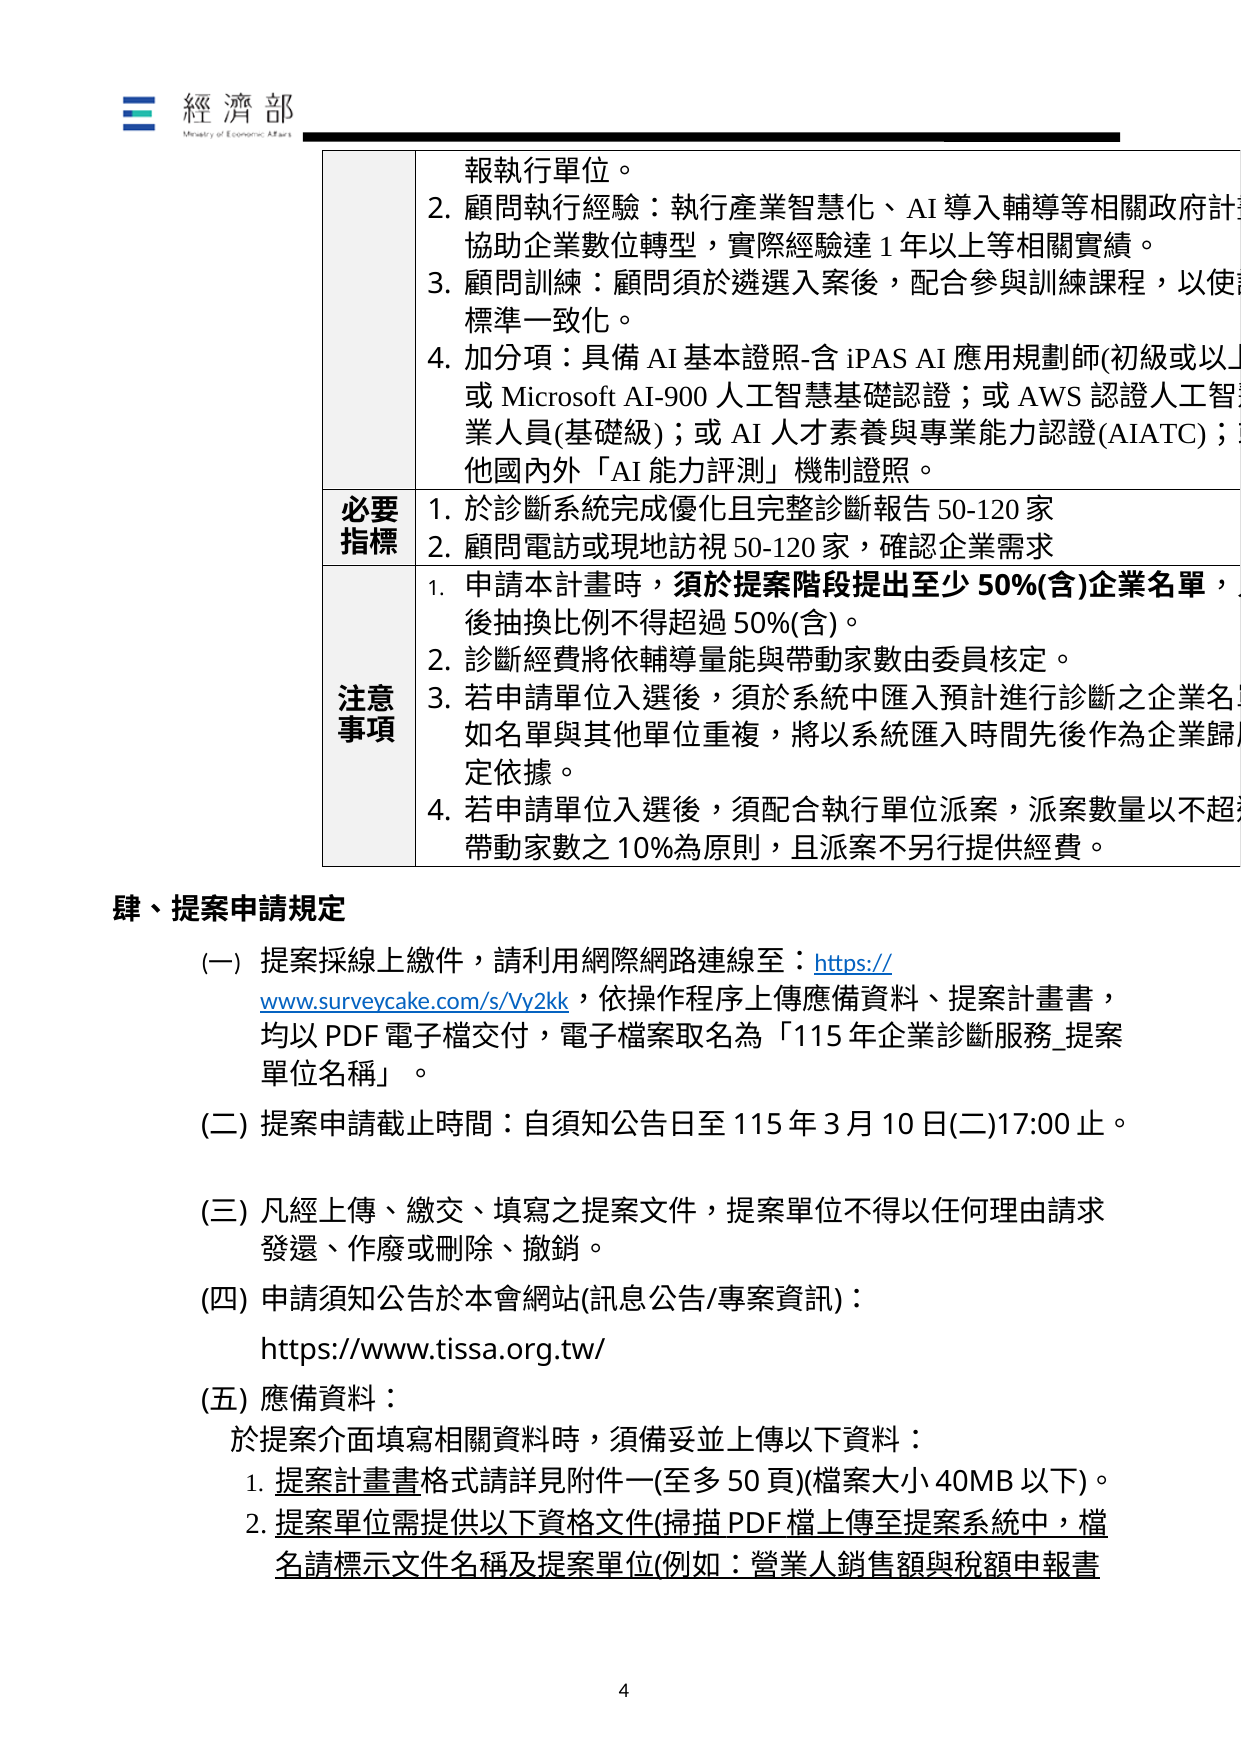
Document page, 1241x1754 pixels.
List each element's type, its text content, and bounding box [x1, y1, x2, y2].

list 應備資料： [201, 1379, 1128, 1417]
list 提案單位需提供以下資格文件(掃描PDF檔上傳至提案系統中，檔名請標示文件名稱及提案單位(例如：營業人銷售額與稅額申報書 [245, 1500, 1128, 1583]
list 提案申請截止時間：自須知公告日至115年3月10日(二)17:00止。 [201, 1104, 1128, 1179]
list https://www.tissa.org.tw/ [260, 1329, 1128, 1367]
table_cell [323, 151, 415, 488]
list 提案計畫書格式請詳見附件一(至多50頁)(檔案大小40MB以下)。 [245, 1458, 1128, 1500]
list 申請須知公告於本會網站(訊息公告/專案資訊)： [201, 1279, 1128, 1317]
table_cell 提案單位之顧問：應為提案單位之正職人員(應屬經常雇用人力，並能提供勞健保投保資料或其他佐證文件)，並具備AI相關專業及數位輔導經驗，執行期間不得任意更換顧問名單，必要時須函報執行單位。 顧問執行經驗：執行產業智慧化、AI導入輔導等相關政府計畫，協助企業數位轉型，實際經驗達1年以上等相關實績。 顧問訓練：顧問須於遴選入案後，配合參與訓練課程，以使診斷標準一致化。 加分項：具備AI基本證照-含 iPAS AI 應用規劃師(初級或以上)；或 Microsoft AI-900 人工智慧基礎認證；或 AWS 認證人工智慧從業人員(基礎級)；或 AI 人才素養與專業能力認證(AIATC)；或其他國內外「AI 能力評測」機制證照。 [416, 151, 1240, 488]
table_cell 注意事項 [323, 566, 415, 866]
list 於提案介面填寫相關資料時，須備妥並上傳以下資料： [201, 1417, 1113, 1458]
list 提案採線上繳件，請利用網際網路連線至：https://www.surveycake.com/s/Vy2kk，依操作程序上傳應備資料、提案計畫書，均以PDF電子檔交付，電子檔案取名為「115年企業診斷服務_提案單位名稱」。 [201, 942, 1128, 1092]
subtitle 提案申請規定 [112, 879, 1128, 929]
list 凡經上傳、繳交、填寫之提案文件，提案單位不得以任何理由請求發還、作廢或刪除、撤銷。 [201, 1192, 1128, 1267]
table_cell 申請本計畫時，須於提案階段提出至少50%(含)企業名單，入案後抽換比例不得超過50%(含)。 診斷經費將依輔導量能與帶動家數由委員核定。 若申請單位入選後，須於系統中匯入預計進行診斷之企業名單；如名單與其他單位重複，將以系統匯入時間先後作為企業歸屬認定依據。 若申請單位入選後，須配合執行單位派案，派案數量以不超過原帶動家數之10%為原則，且派案不另行提供經費。 [416, 566, 1240, 866]
table_cell 於診斷系統完成優化且完整診斷報告50-120家 顧問電訪或現地訪視50-120家，確認企業需求 [416, 490, 1240, 564]
table_cell 必要 指標 [323, 490, 415, 564]
